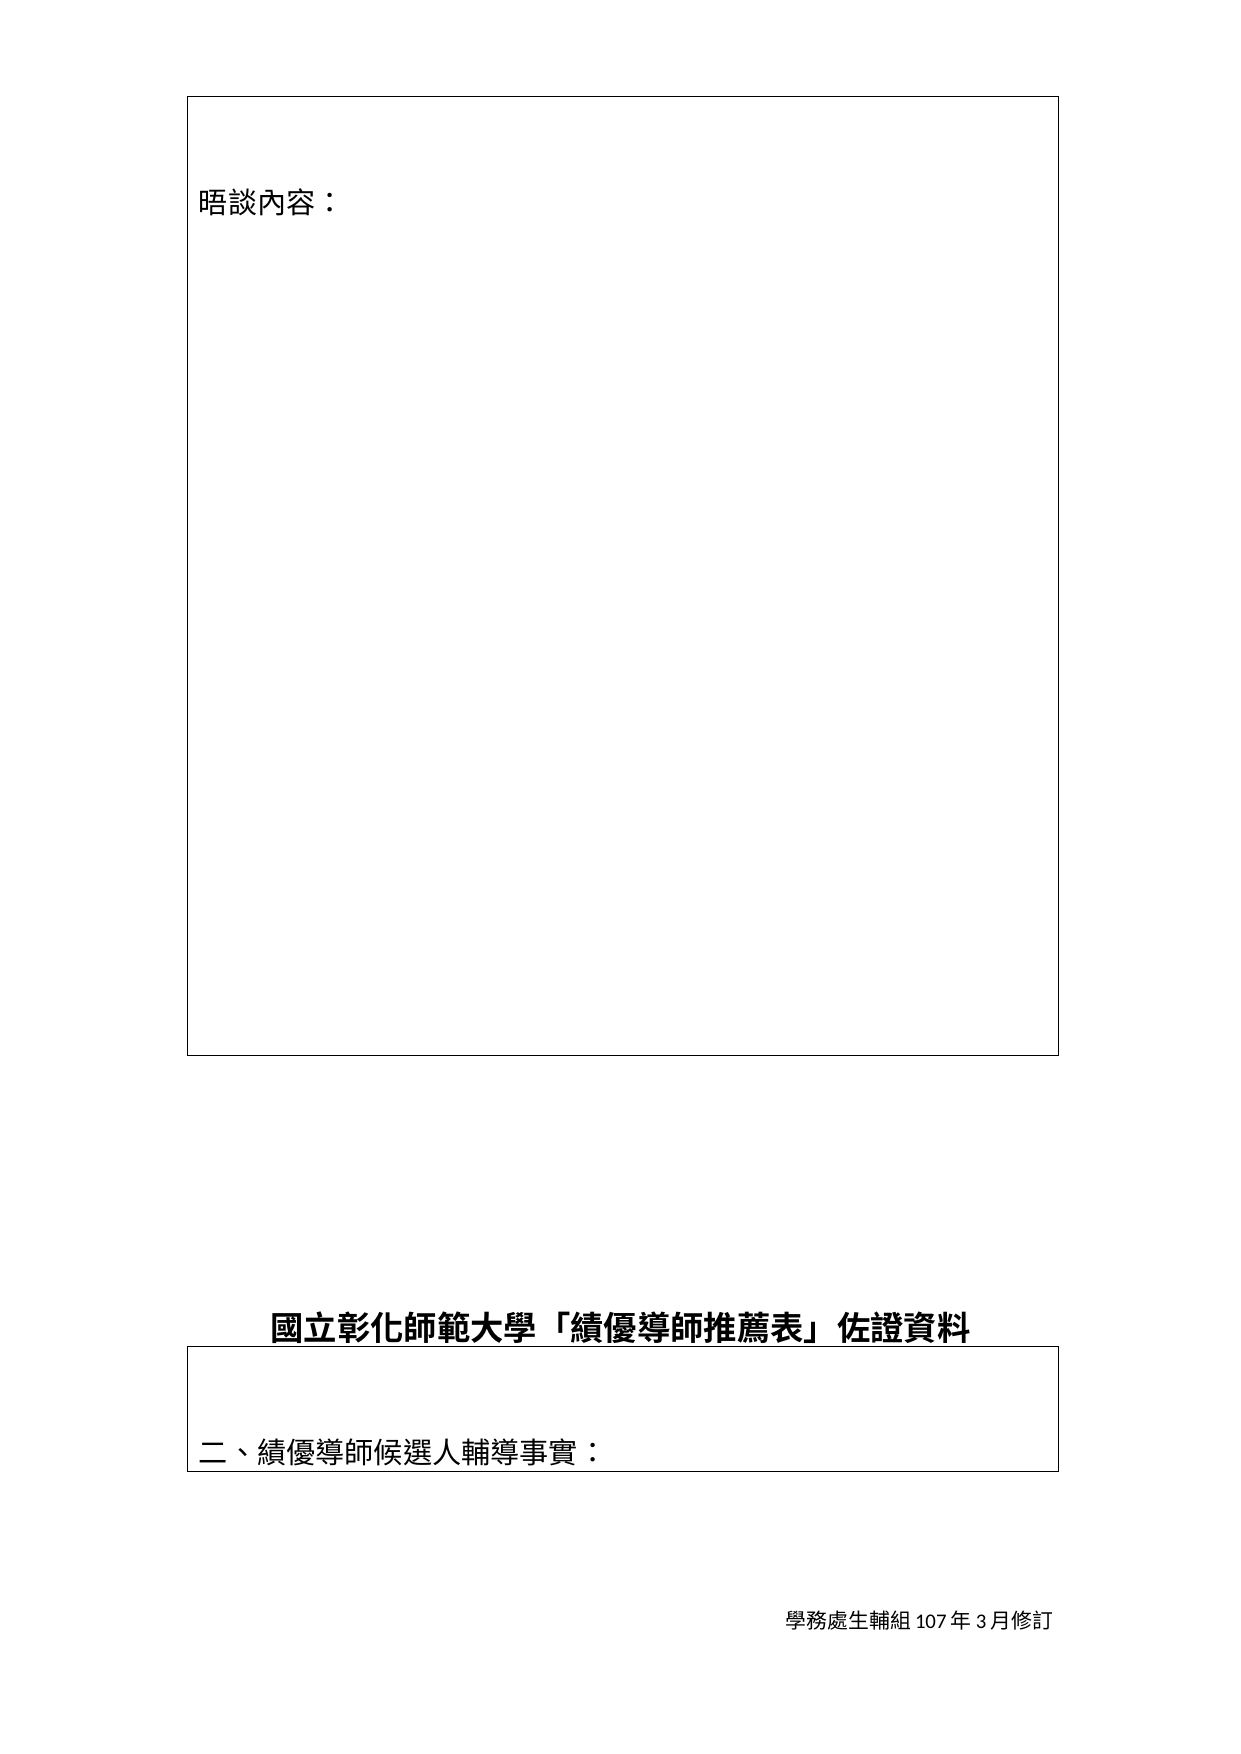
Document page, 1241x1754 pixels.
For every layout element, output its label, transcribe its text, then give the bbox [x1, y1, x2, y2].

table_cell 晤談內容： [188, 97, 1058, 1055]
table_header 二、績優導師候選人輔導事實： [188, 1347, 1058, 1471]
text 國立彰化師範大學「績優導師推薦表」佐證資料 [187, 1284, 1053, 1346]
